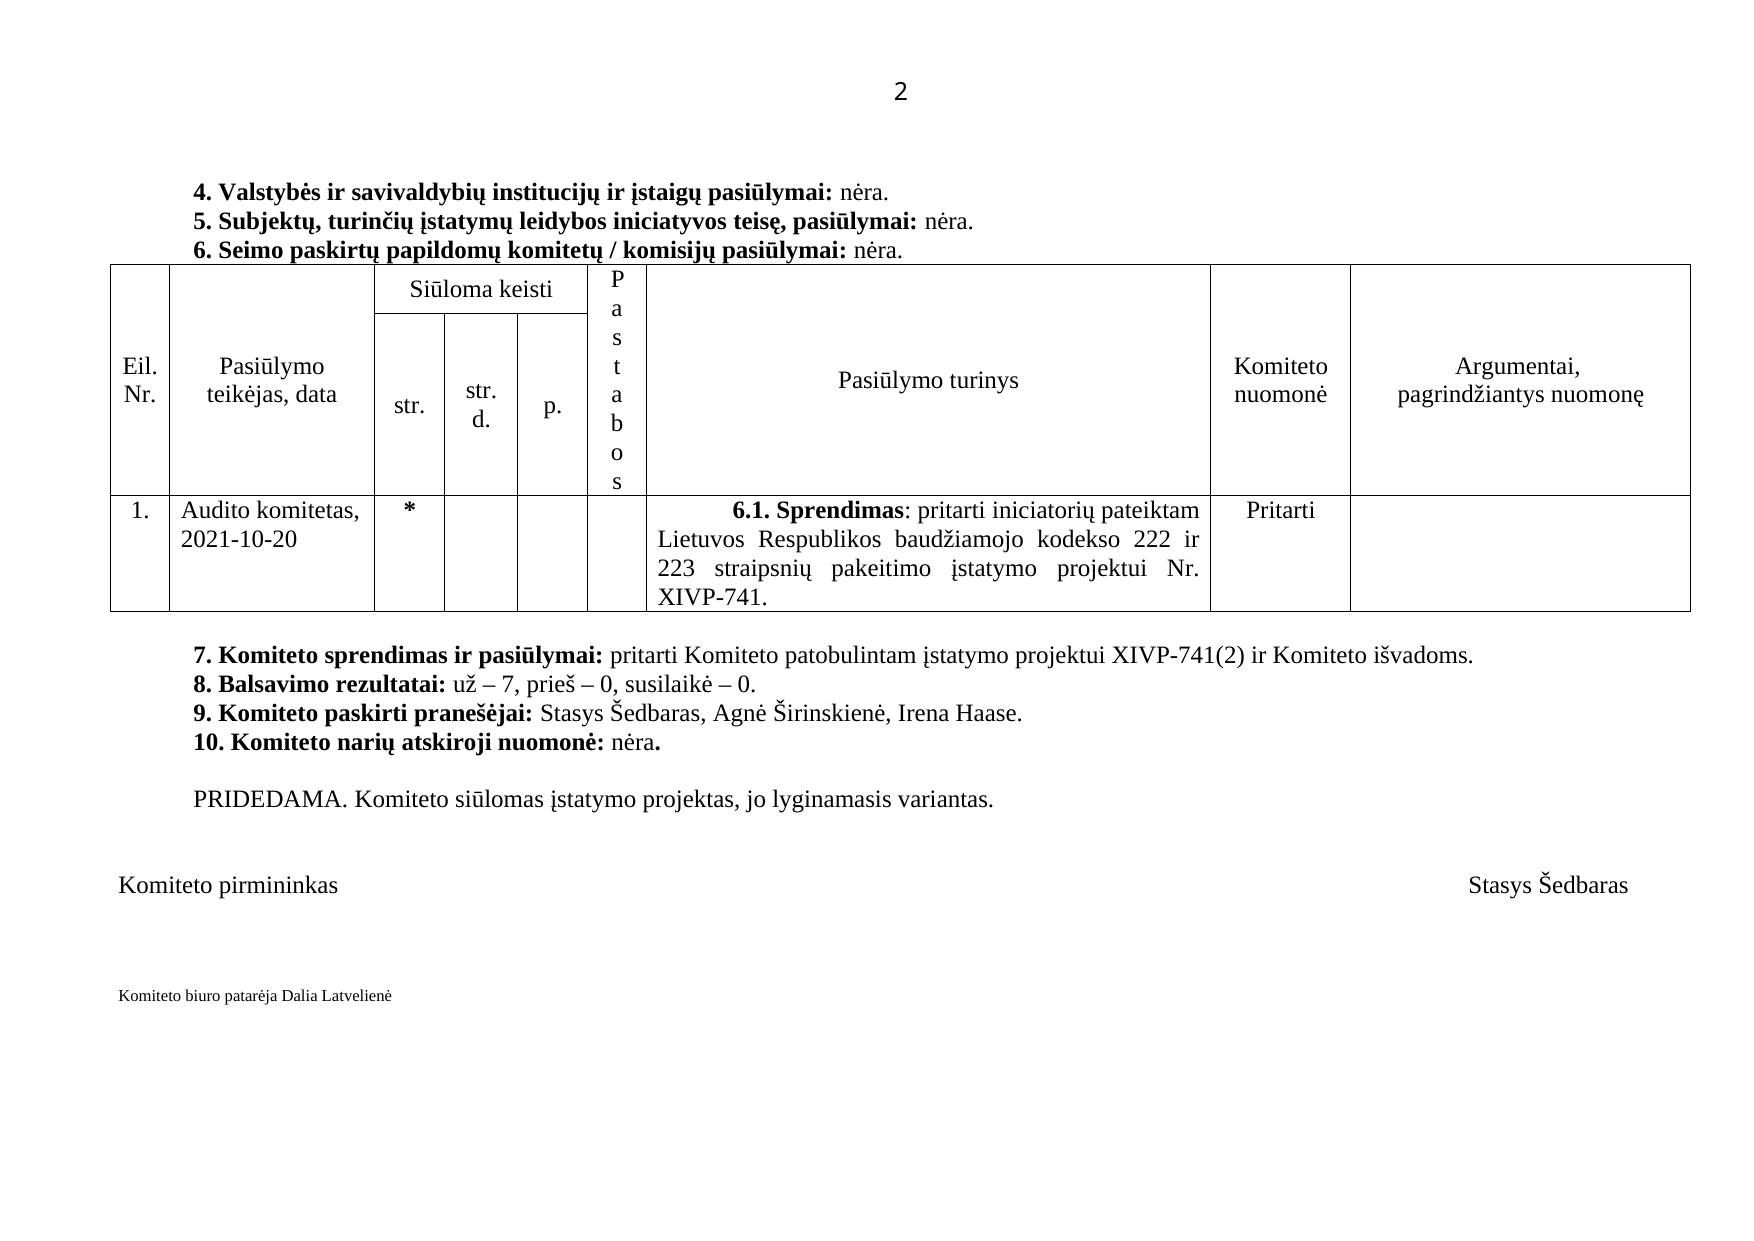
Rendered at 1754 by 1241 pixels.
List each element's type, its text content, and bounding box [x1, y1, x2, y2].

table_cell * [375, 496, 444, 611]
table_header Eil. Nr. [111, 265, 169, 494]
text 9. Komiteto paskirti pranešėjai: Stasys Šedbaras, Agnė Širinskienė, Irena Haase. [118, 698, 1683, 727]
table_cell 6.1. Sprendimas: pritarti iniciatorių pateiktam Lietuvos Respublikos baudžiamojo kodekso 222 ir 223 straipsnių pakeitimo įstatymo projektui Nr. XIVP-741. [647, 496, 1210, 611]
table_cell str. d. [445, 314, 517, 494]
table_cell p. [518, 314, 587, 494]
text Komiteto pirmininkas Stasys Šedbaras [118, 870, 1683, 899]
table_header Pastabos [588, 265, 646, 494]
table_header Komiteto nuomonė [1211, 265, 1350, 494]
table_cell Pritarti [1211, 496, 1350, 611]
table_cell str. [375, 314, 444, 494]
text Komiteto biuro patarėja Dalia Latvelienė [118, 985, 1683, 1004]
text 10. Komiteto narių atskiroji nuomonė: nėra. [118, 727, 1683, 755]
table_cell Audito komitetas, 2021-10-20 [170, 496, 374, 611]
text 4. Valstybės ir savivaldybių institucijų ir įstaigų pasiūlymai: nėra. [118, 177, 1683, 206]
text 6. Seimo paskirtų papildomų komitetų / komisijų pasiūlymai: nėra. [118, 235, 1683, 263]
table_header Siūloma keisti [375, 265, 587, 313]
text PRIDEDAMA. Komiteto siūlomas įstatymo projektas, jo lyginamasis variantas. [118, 784, 1683, 813]
table_header Argumentai, pagrindžiantys nuomonę [1351, 265, 1690, 494]
table_cell [1351, 496, 1690, 611]
table_header Pasiūlymo turinys [647, 265, 1210, 494]
table_cell [445, 496, 517, 611]
text 5. Subjektų, turinčių įstatymų leidybos iniciatyvos teisę, pasiūlymai: nėra. [118, 206, 1683, 235]
table_cell 1. [111, 496, 169, 611]
text 8. Balsavimo rezultatai: už – 7, prieš – 0, susilaikė – 0. [118, 669, 1683, 698]
text 7. Komiteto sprendimas ir pasiūlymai: pritarti Komiteto patobulintam įstatymo projektui XIVP-741(2) ir Komiteto išvadoms. [118, 640, 1683, 669]
table_cell [588, 496, 646, 611]
table_cell [518, 496, 587, 611]
table_header Pasiūlymo teikėjas, data [170, 265, 374, 494]
